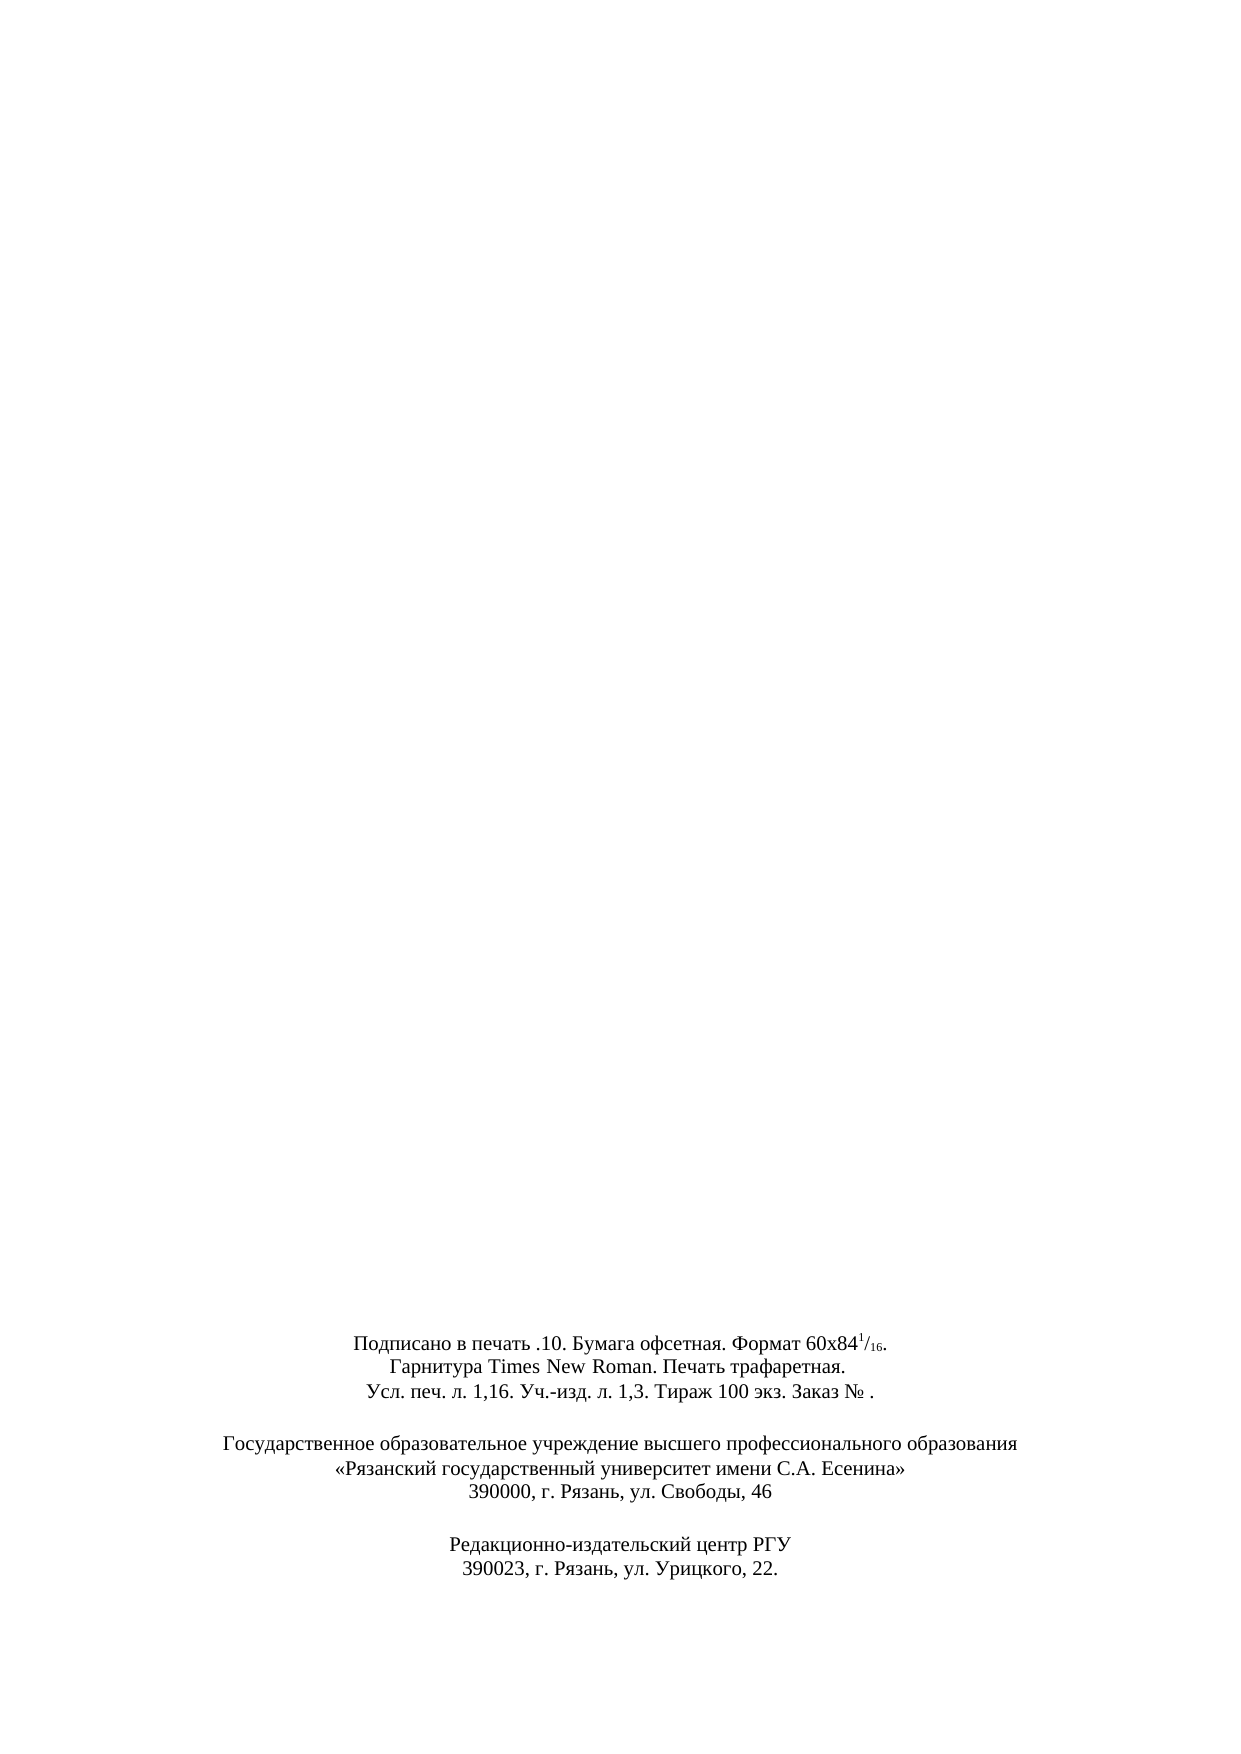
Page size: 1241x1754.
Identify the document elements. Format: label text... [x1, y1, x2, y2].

text 390000, г. Рязань, ул. Свободы, 46 [118, 1479, 1122, 1503]
text Подписано в печать .10. Бумага офсетная. Формат 60х841/16. [118, 1330, 1122, 1354]
text Государственное образовательное учреждение высшего профессионального образования «Рязанский государственный университет имени С.А. Есенина» [118, 1431, 1122, 1479]
text Редакционно-издательский центр РГУ [118, 1532, 1122, 1556]
text 390023, г. Рязань, ул. Урицкого, 22. [118, 1556, 1122, 1580]
text Гарнитура Times New Roman. Печать трафаретная. Усл. печ. л. 1,16. Уч.-изд. л. 1,3. Тираж 100 экз. Заказ № . [118, 1354, 1122, 1403]
